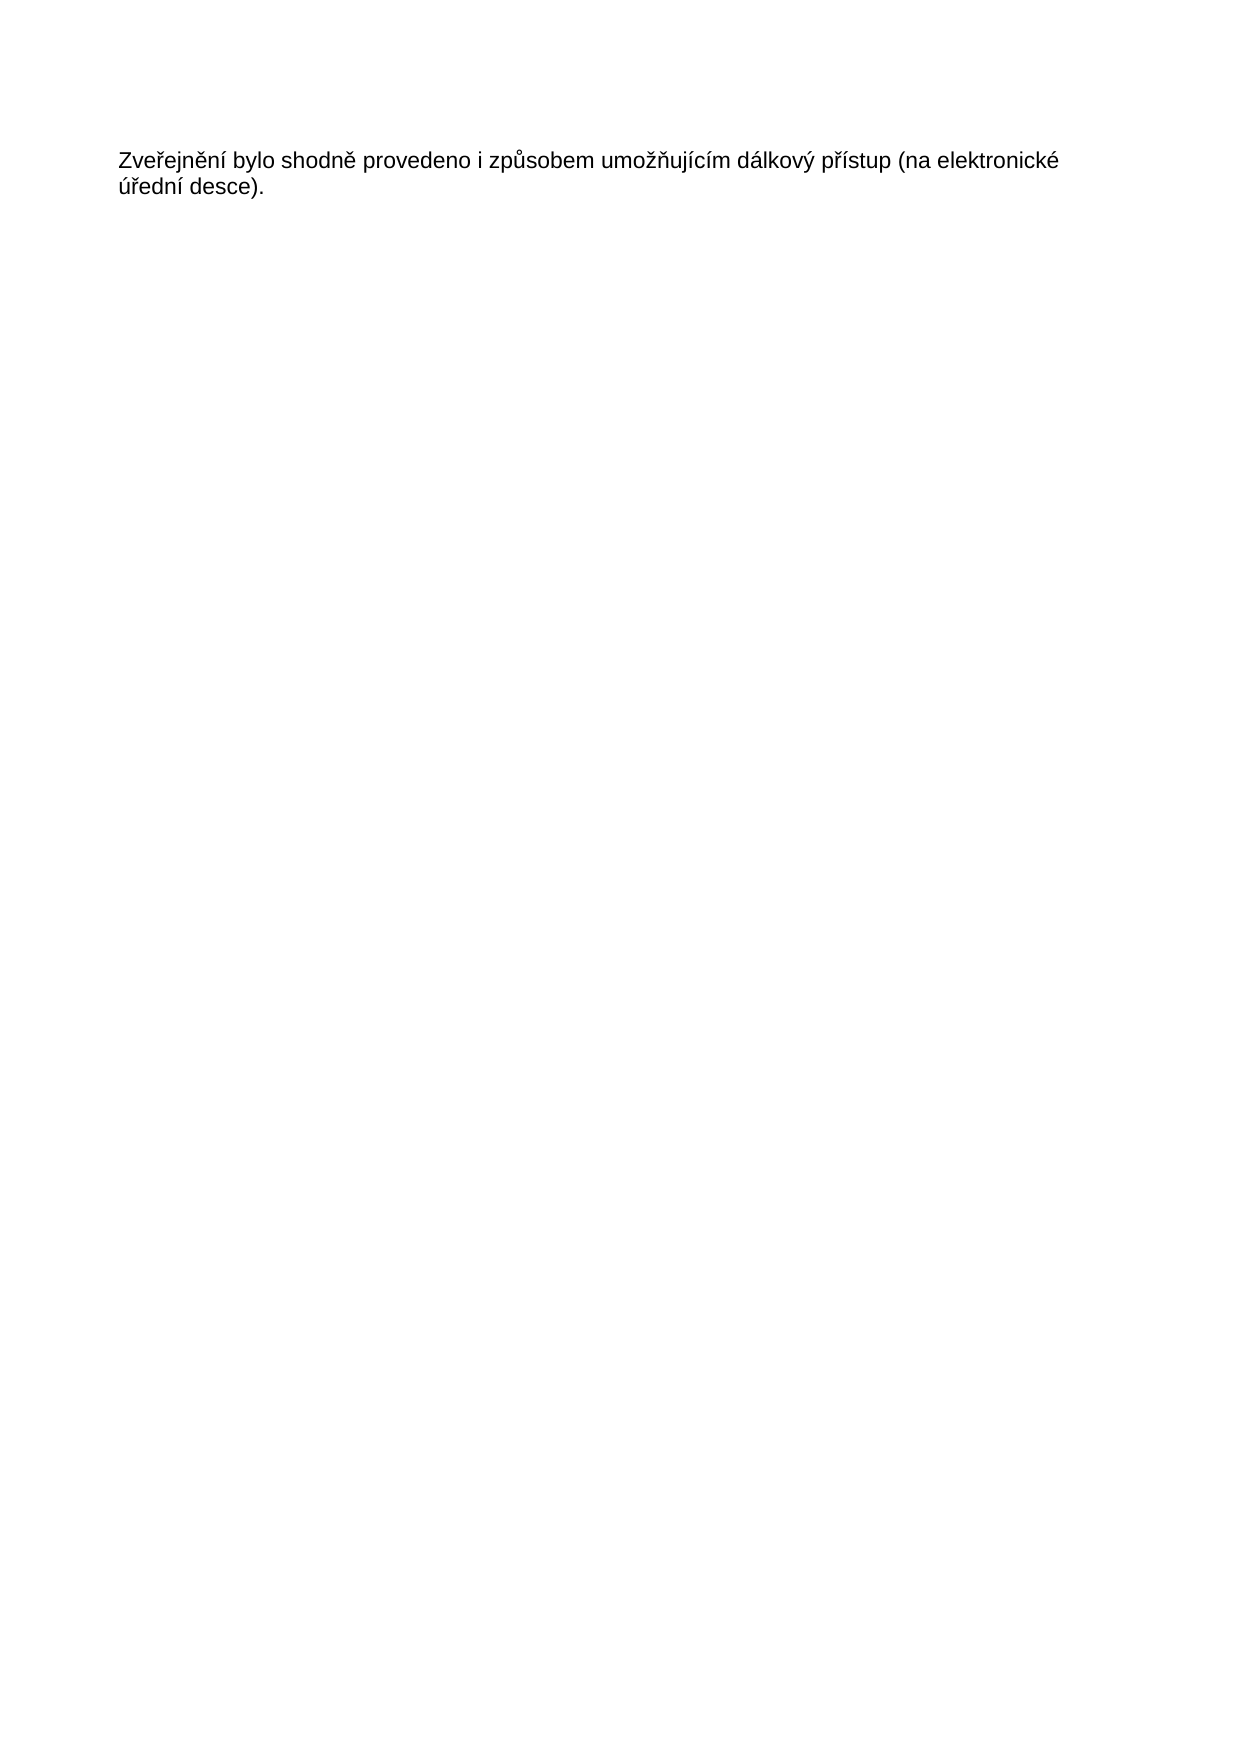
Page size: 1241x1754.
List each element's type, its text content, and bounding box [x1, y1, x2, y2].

text Zveřejnění bylo shodně provedeno i způsobem umožňujícím dálkový přístup (na elektronické úřední desce). [118, 147, 1122, 199]
